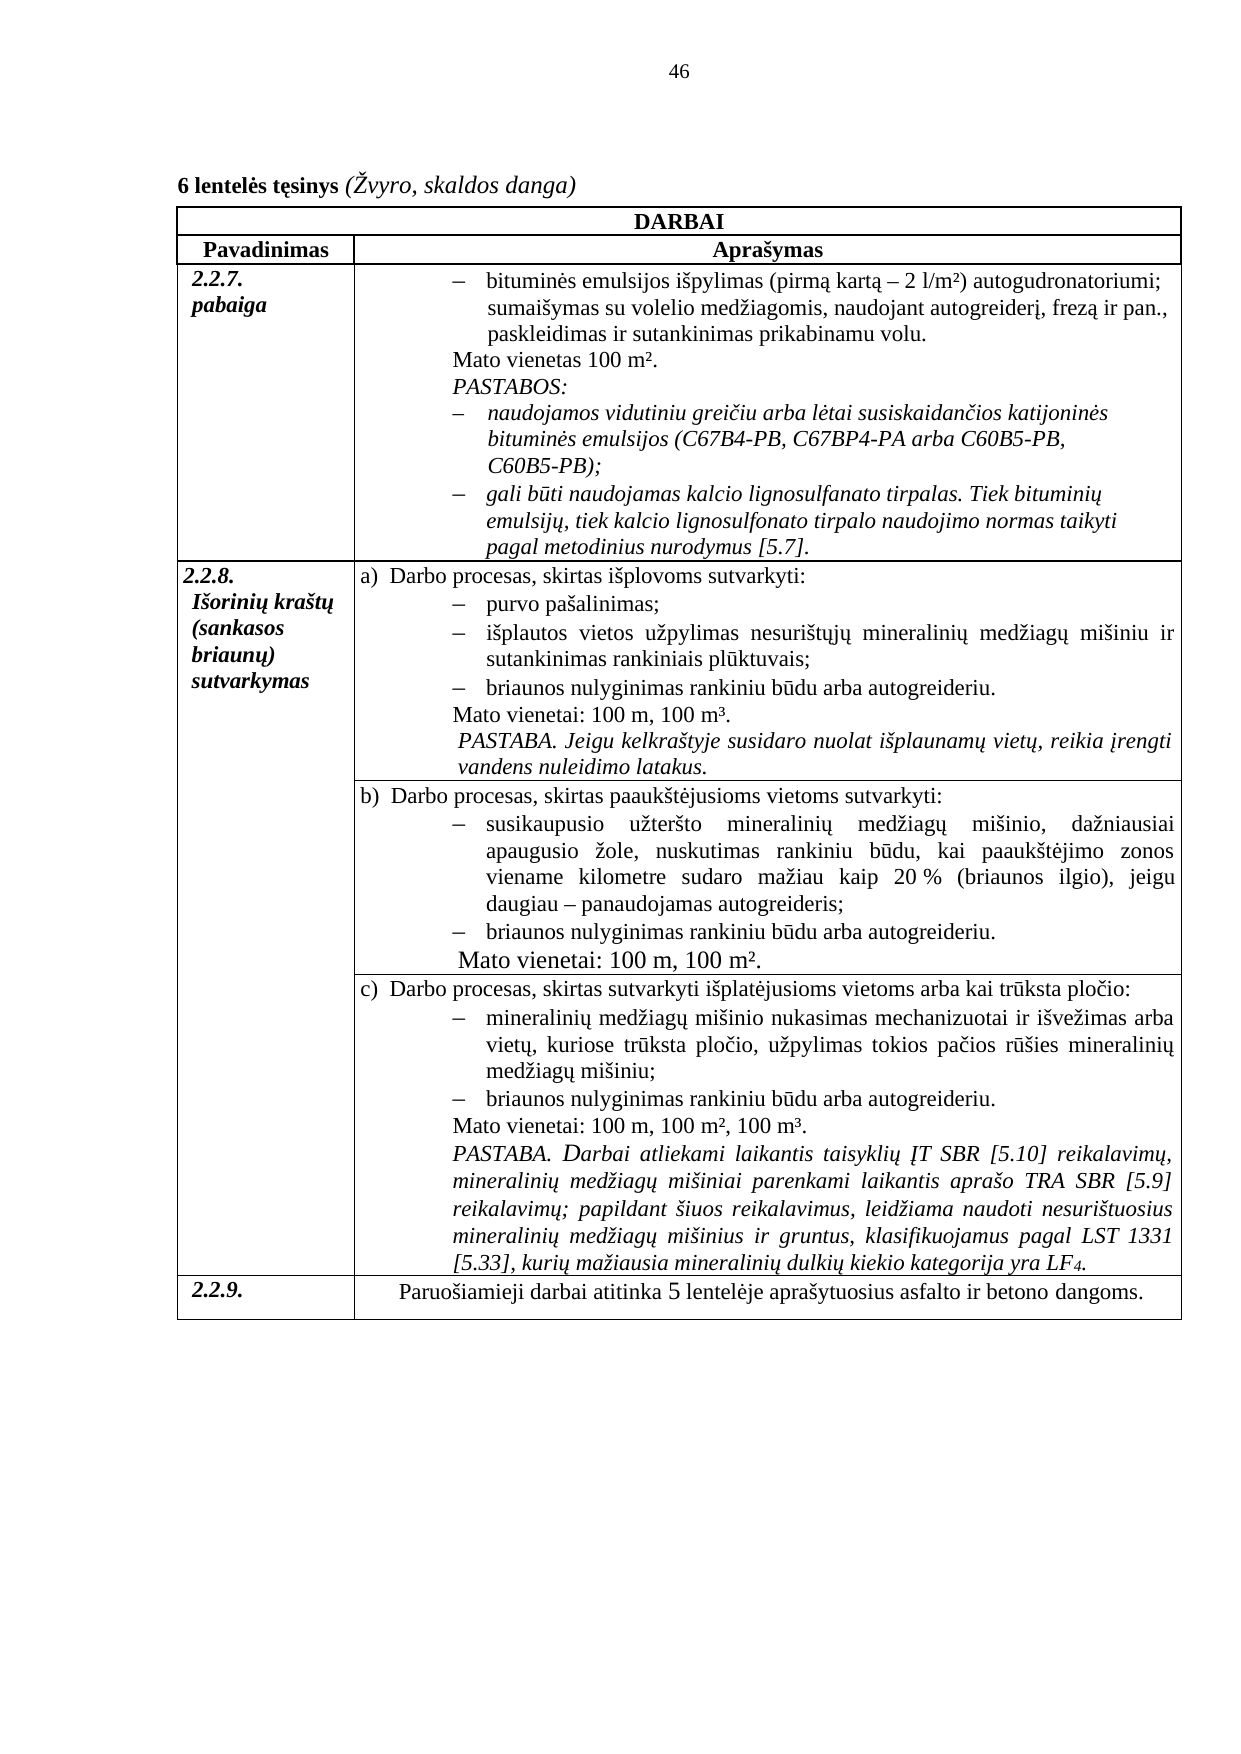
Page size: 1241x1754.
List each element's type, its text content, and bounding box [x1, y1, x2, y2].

table_cell c) Darbo procesas, skirtas sutvarkyti išplatėjusioms vietoms arba kai trūksta pločio: – mineralinių medžiagų mišinio nukasimas mechanizuotai ir išvežimas arba vietų, kuriose trūksta pločio, užpylimas tokios pačios rūšies mineralinių medžiagų mišiniu; – briaunos nulyginimas rankiniu būdu arba autogreideriu. Mato vienetai: 100 m, 100 m², 100 m³. PASTABA. Darbai atliekami laikantis taisyklių ĮT SBR [5.10] reikalavimų, mineralinių medžiagų mišiniai parenkami laikantis aprašo TRA SBR [5.9] reikalavimų; papildant šiuos reikalavimus, leidžiama naudoti nesurištuosius mineralinių medžiagų mišinius ir gruntus, klasifikuojamus pagal LST 1331 [5.33], kurių mažiausia mineralinių dulkių kiekio kategorija yra LF4. [355, 975, 1181, 1275]
table_cell 2.2.9. [178, 1276, 354, 1319]
table_cell Aprašymas [355, 236, 1180, 263]
table_cell b) Darbo procesas, skirtas paaukštėjusioms vietoms sutvarkyti: – susikaupusio užteršto mineralinių medžiagų mišinio, dažniausiai apaugusio žole, nuskutimas rankiniu būdu, kai paaukštėjimo zonos viename kilometre sudaro mažiau kaip 20 % (briaunos ilgio), jeigu daugiau – panaudojamas autogreideris; – briaunos nulyginimas rankiniu būdu arba autogreideriu. Mato vienetai: 100 m, 100 m². [355, 781, 1181, 973]
table_cell – bituminės emulsijos išpylimas (pirmą kartą – 2 l/m²) autogudronatoriumi; sumaišymas su volelio medžiagomis, naudojant autogreiderį, frezą ir pan., paskleidimas ir sutankinimas prikabinamu volu. Mato vienetas 100 m². PASTABOS: – naudojamos vidutiniu greičiu arba lėtai susiskaidančios katijoninės bituminės emulsijos (C67B4-PB, C67BP4-PA arba C60B5-PB, C60B5-PB); – gali būti naudojamas kalcio lignosulfanato tirpalas. Tiek bituminių emulsijų, tiek kalcio lignosulfonato tirpalo naudojimo normas taikyti pagal metodinius nurodymus [5.7]. [355, 265, 1181, 559]
table_cell Paruošiamieji darbai atitinka 5 lentelėje aprašytuosius asfalto ir betono dangoms. [355, 1276, 1181, 1319]
table_cell Pavadinimas [178, 236, 353, 263]
table_cell a) Darbo procesas, skirtas išplovoms sutvarkyti: – purvo pašalinimas; – išplautos vietos užpylimas nesurištųjų mineralinių medžiagų mišiniu ir sutankinimas rankiniais plūktuvais; – briaunos nulyginimas rankiniu būdu arba autogreideriu. Mato vienetai: 100 m, 100 m³. PASTABA. Jeigu kelkraštyje susidaro nuolat išplaunamų vietų, reikia įrengti vandens nuleidimo latakus. [355, 562, 1181, 780]
table_header DARBAI [178, 208, 1180, 234]
table_cell 2.2.7. pabaiga [178, 265, 354, 559]
table_cell 2.2.8. Išorinių kraštų (sankasos briaunų) sutvarkymas [178, 562, 354, 1275]
text 6 lentelės tęsinys (Žvyro, skaldos danga) [177, 170, 1181, 199]
